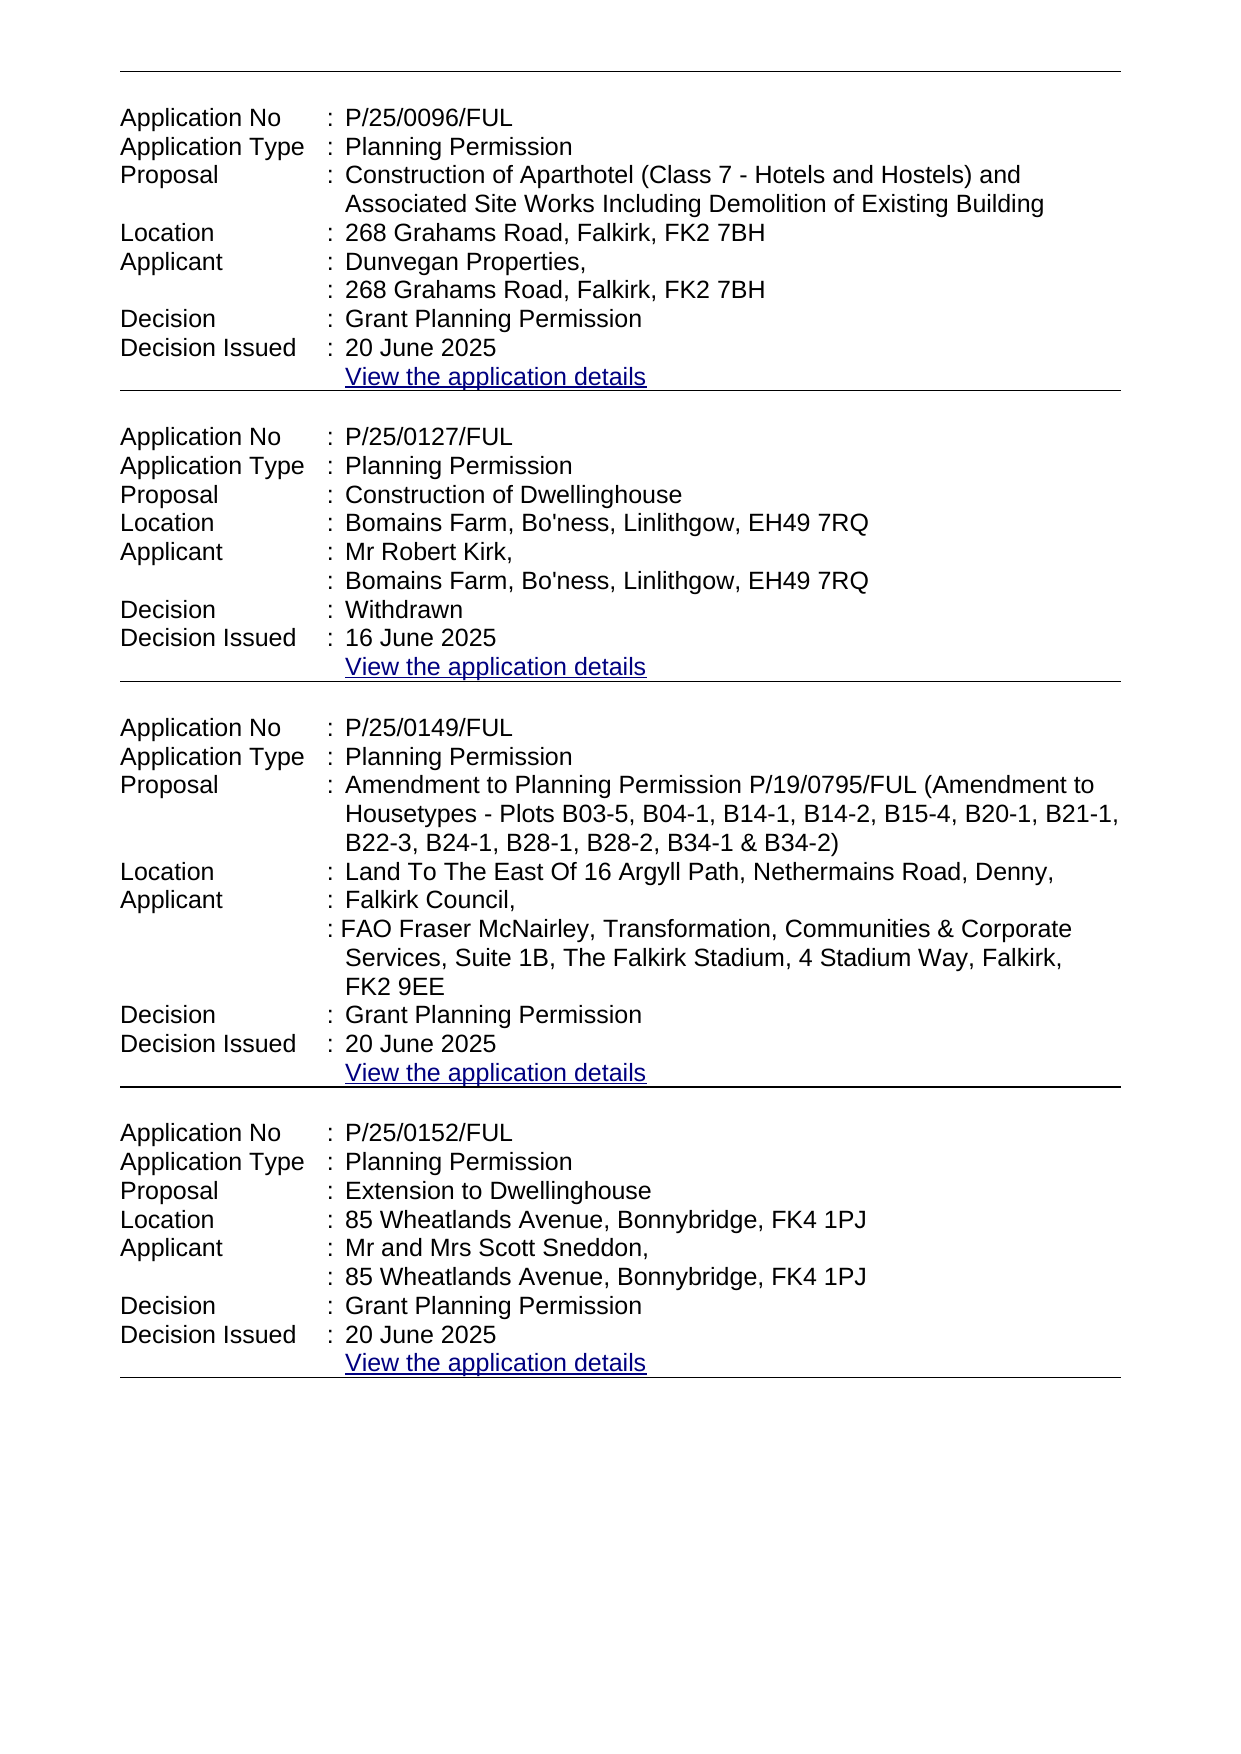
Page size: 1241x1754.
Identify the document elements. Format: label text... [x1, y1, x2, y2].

text : FAO Fraser McNairley, Transformation, Communities & Corporate [270, 914, 1121, 943]
text Proposal : Construction of Aparthotel (Class 7 - Hotels and Hostels) and [120, 160, 1121, 189]
text Location : 85 Wheatlands Avenue, Bonnybridge, FK4 1PJ [120, 1204, 1121, 1233]
text Application Type : Planning Permission [120, 451, 1121, 479]
text Location : 268 Grahams Road, Falkirk, FK2 7BH [120, 218, 1121, 246]
text : Bomains Farm, Bo'ness, Linlithgow, EH49 7RQ [120, 566, 1121, 594]
text Application No : P/25/0152/FUL [120, 1118, 1121, 1147]
text Applicant : Falkirk Council, [120, 885, 1121, 914]
text Services, Suite 1B, The Falkirk Stadium, 4 Stadium Way, Falkirk, [270, 943, 1121, 971]
text View the application details [120, 1058, 1121, 1086]
text Application Type : Planning Permission [120, 131, 1121, 160]
text Decision Issued : 16 June 2025 [120, 623, 1121, 652]
text Application Type : Planning Permission [120, 1147, 1121, 1176]
text Decision Issued : 20 June 2025 [120, 1319, 1121, 1348]
text Housetypes - Plots B03-5, B04-1, B14-1, B14-2, B15-4, B20-1, B21-1, B22-3, B24-1, B28-1, B28-2, B34-1 & B34-2) [345, 799, 1121, 856]
text Decision : Grant Planning Permission [120, 1000, 1121, 1029]
text : 268 Grahams Road, Falkirk, FK2 7BH [120, 275, 1121, 304]
text Application No : P/25/0096/FUL [120, 103, 1121, 131]
text Location : Bomains Farm, Bo'ness, Linlithgow, EH49 7RQ [120, 508, 1121, 537]
text Application No : P/25/0127/FUL [120, 422, 1121, 451]
text Application Type : Planning Permission [120, 741, 1121, 770]
text Proposal : Extension to Dwellinghouse [120, 1176, 1121, 1204]
text Decision : Grant Planning Permission [120, 1291, 1121, 1319]
text : 85 Wheatlands Avenue, Bonnybridge, FK4 1PJ [120, 1262, 1121, 1291]
text Applicant : Mr Robert Kirk, [120, 537, 1121, 566]
text FK2 9EE [270, 971, 1121, 1000]
text View the application details [120, 652, 1121, 681]
text View the application details [120, 1348, 1121, 1377]
text Location : Land To The East Of 16 Argyll Path, Nethermains Road, Denny, [120, 856, 1121, 885]
text Applicant : Mr and Mrs Scott Sneddon, [120, 1233, 1121, 1262]
text Associated Site Works Including Demolition of Existing Building [120, 189, 1121, 218]
text Decision Issued : 20 June 2025 [120, 333, 1121, 361]
text Decision : Withdrawn [120, 594, 1121, 623]
text Proposal : Amendment to Planning Permission P/19/0795/FUL (Amendment to [120, 770, 1121, 799]
text Decision : Grant Planning Permission [120, 304, 1121, 333]
text Application No : P/25/0149/FUL [120, 713, 1121, 741]
text Proposal : Construction of Dwellinghouse [120, 479, 1121, 508]
text Applicant : Dunvegan Properties, [120, 246, 1121, 275]
text View the application details [120, 361, 1121, 390]
text Decision Issued : 20 June 2025 [120, 1029, 1121, 1058]
